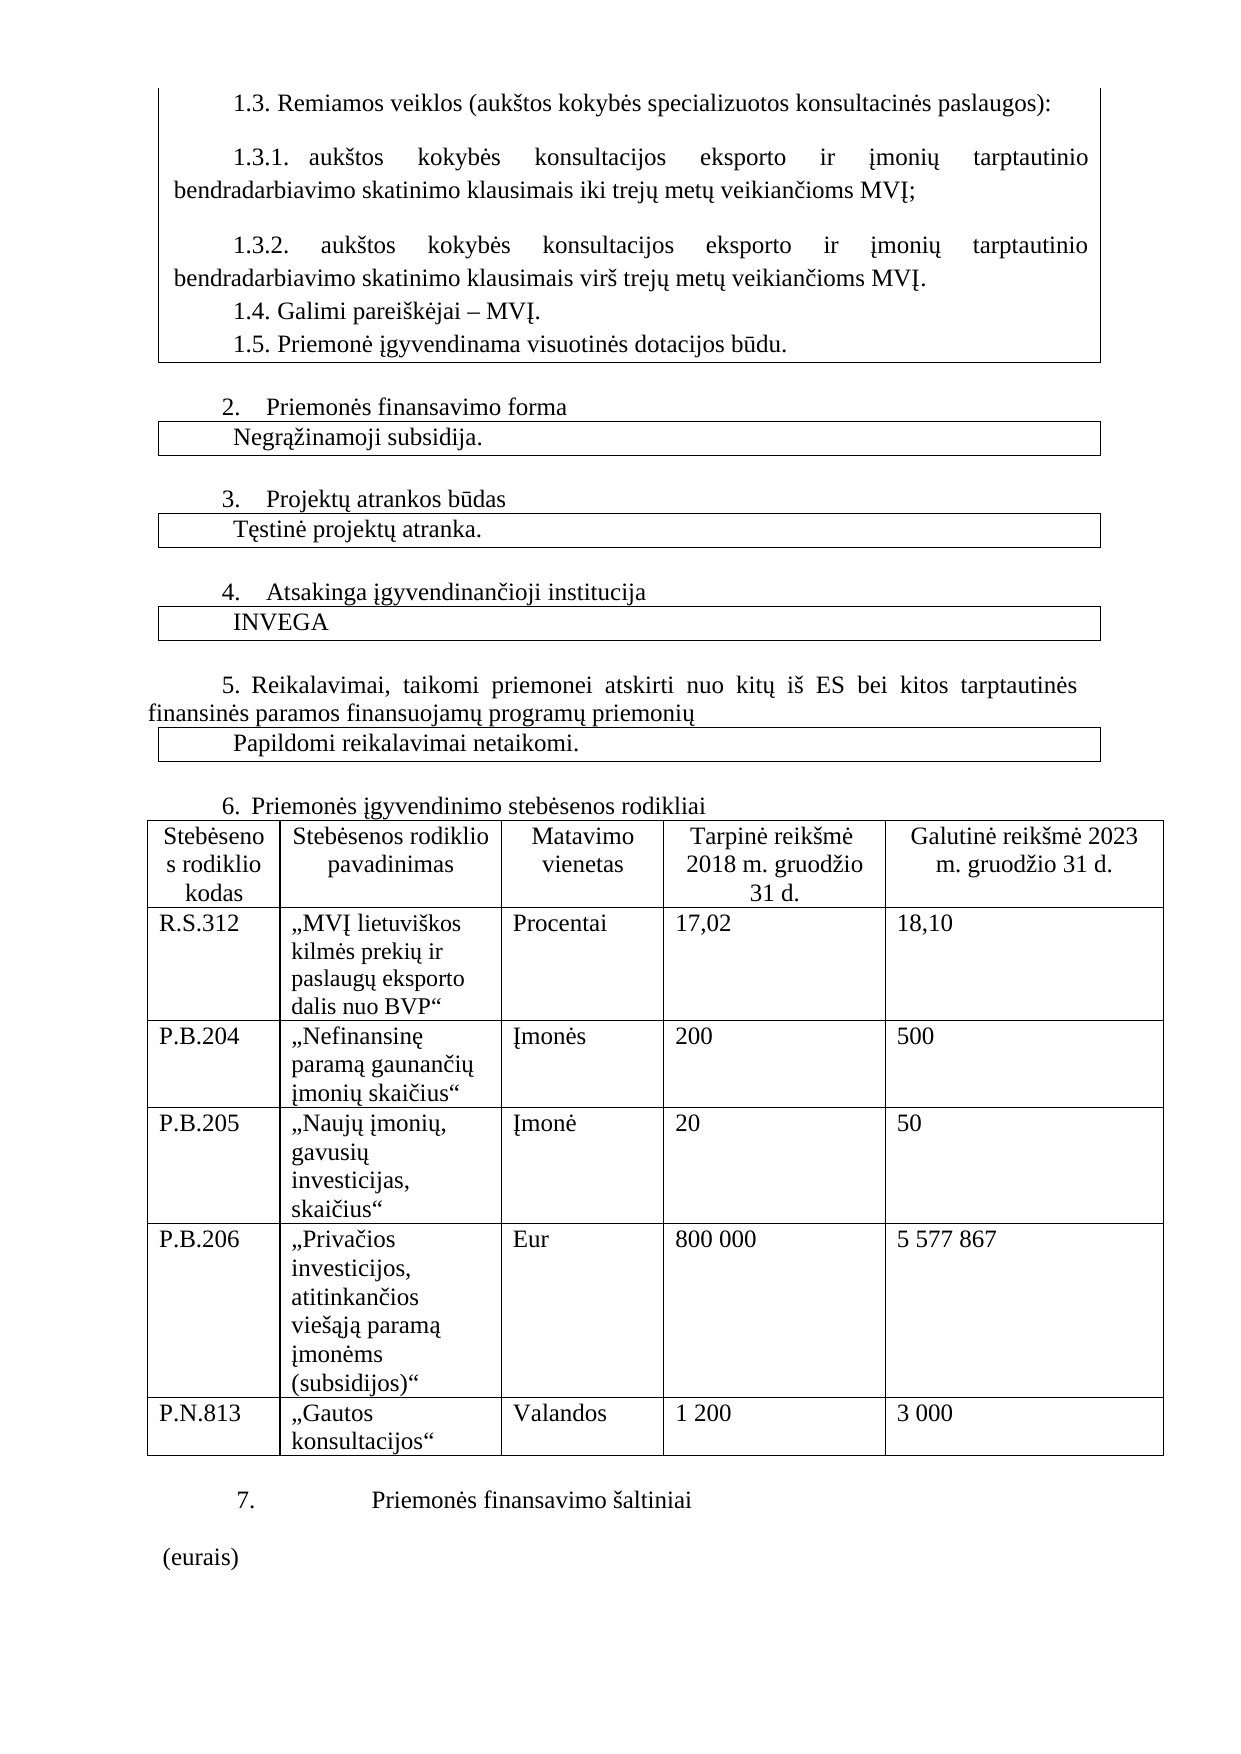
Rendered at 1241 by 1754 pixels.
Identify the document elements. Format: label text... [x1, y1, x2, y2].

table_header Tęstinė projektų atranka. [159, 514, 1100, 547]
table_cell 50 [886, 1108, 1163, 1223]
table_cell 500 [886, 1021, 1163, 1107]
table_cell 1.4. Galimi pareiškėjai – MVĮ. [159, 296, 1100, 329]
table_header Papildomi reikalavimai netaikomi. [159, 728, 1100, 761]
text 2. Priemonės finansavimo forma [222, 392, 1078, 421]
table_cell Valandos [502, 1398, 663, 1455]
table_header Stebėsenos rodiklio kodas [148, 821, 279, 907]
table_cell 1.3. Remiamos veiklos (aukštos kokybės specializuotos konsultacinės paslaugos): 1.3.1. aukštos kokybės konsultacijos eksporto ir įmonių tarptautinio bendradarbiavimo skatinimo klausimais iki trejų metų veikiančioms MVĮ; 1.3.2. aukštos kokybės konsultacijos eksporto ir įmonių tarptautinio bendradarbiavimo skatinimo klausimais virš trejų metų veikiančioms MVĮ. [159, 88, 1100, 296]
table_cell 200 [664, 1021, 885, 1107]
text 4. Atsakinga įgyvendinančioji institucija [222, 577, 1078, 606]
table_cell „Gautos konsultacijos“ [281, 1398, 501, 1455]
table_cell P.B.206 [148, 1224, 279, 1397]
table_cell 20 [664, 1108, 885, 1223]
table_cell P.N.813 [148, 1398, 279, 1455]
table_cell „Naujų įmonių, gavusių investicijas, skaičius“ [281, 1108, 501, 1223]
table_cell 800 000 [664, 1224, 885, 1397]
table_cell „Nefinansinę paramą gaunančių įmonių skaičius“ [281, 1021, 501, 1107]
table_header Tarpinė reikšmė 2018 m. gruodžio 31 d. [664, 821, 885, 907]
table_header INVEGA [159, 607, 1100, 640]
table_cell Įmonė [502, 1108, 663, 1223]
text 7. Priemonės finansavimo šaltiniai [236, 1485, 1078, 1514]
table_cell „MVĮ lietuviškos kilmės prekių ir paslaugų eksporto dalis nuo BVP“ [281, 908, 501, 1020]
text 3. Projektų atrankos būdas [222, 484, 1078, 513]
table_cell „Privačios investicijos, atitinkančios viešąją paramą įmonėms (subsidijos)“ [281, 1224, 501, 1397]
table_cell 1 200 [664, 1398, 885, 1455]
table_cell 5 577 867 [886, 1224, 1163, 1397]
text 5. Reikalavimai, taikomi priemonei atskirti nuo kitų iš ES bei kitos tarptautinės finansinės paramos finansuojamų programų priemonių [148, 670, 1078, 727]
table_cell 18,10 [886, 908, 1163, 1020]
table_cell 3 000 [886, 1398, 1163, 1455]
table_cell 1.5. Priemonė įgyvendinama visuotinės dotacijos būdu. [159, 329, 1100, 362]
table_cell P.B.205 [148, 1108, 279, 1223]
table_cell Eur [502, 1224, 663, 1397]
table_header Negrąžinamoji subsidija. [159, 422, 1100, 455]
table_cell 17,02 [664, 908, 885, 1020]
table_cell Įmonės [502, 1021, 663, 1107]
table_header Matavimo vienetas [502, 821, 663, 907]
table_header Galutinė reikšmė 2023 m. gruodžio 31 d. [886, 821, 1163, 907]
table_cell P.B.204 [148, 1021, 279, 1107]
text (eurais) [148, 1514, 800, 1571]
table_cell Procentai [502, 908, 663, 1020]
table_header Stebėsenos rodiklio pavadinimas [281, 821, 501, 907]
table_cell R.S.312 [148, 908, 279, 1020]
text 6. Priemonės įgyvendinimo stebėsenos rodikliai [222, 791, 1078, 820]
